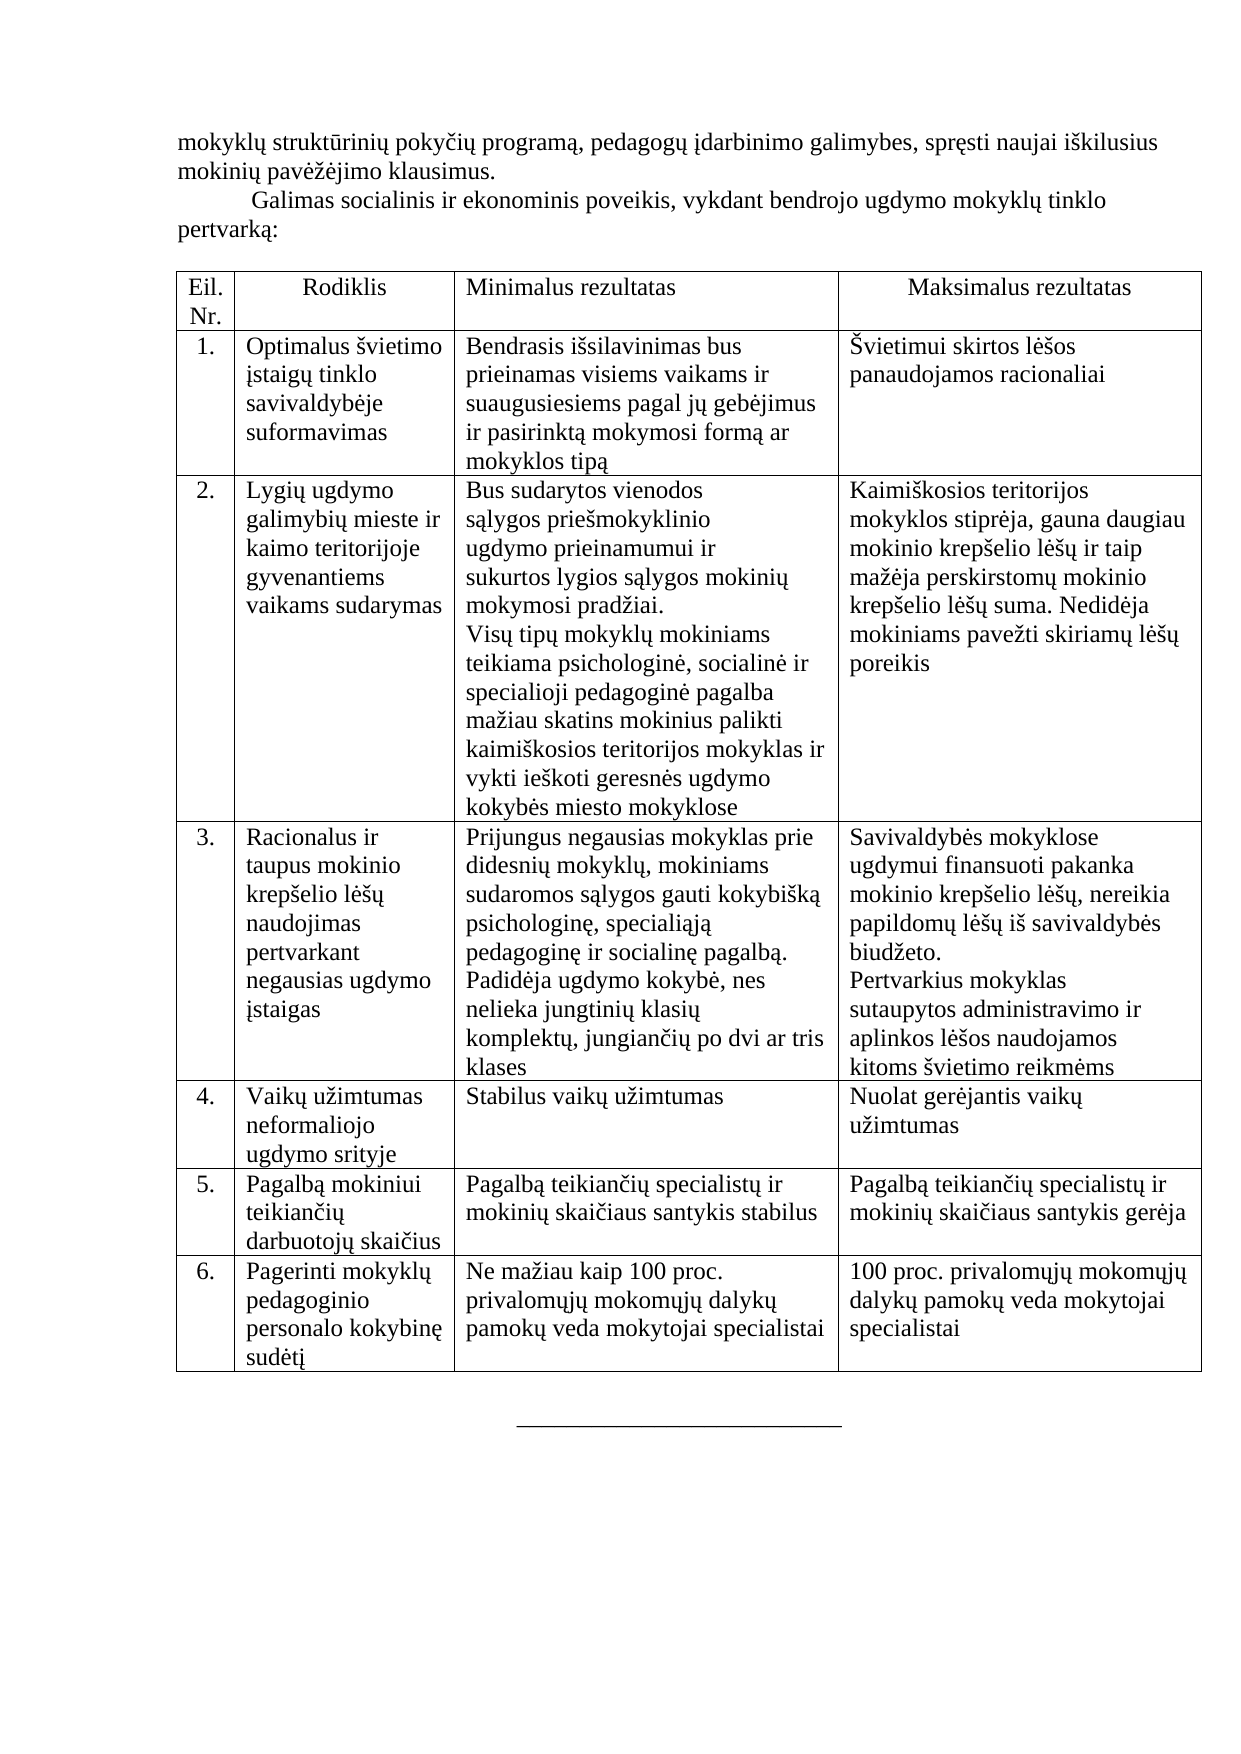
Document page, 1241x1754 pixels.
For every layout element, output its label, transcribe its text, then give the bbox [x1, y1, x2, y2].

table_cell Prijungus negausias mokyklas prie didesnių mokyklų, mokiniams sudaromos sąlygos gauti kokybišką psichologinę, specialiąją pedagoginę ir socialinę pagalbą. Padidėja ugdymo kokybė, nes nelieka jungtinių klasių komplektų, jungiančių po dvi ar tris klases [455, 822, 838, 1080]
table_cell Kaimiškosios teritorijos mokyklos stiprėja, gauna daugiau mokinio krepšelio lėšų ir taip mažėja perskirstomų mokinio krepšelio lėšų suma. Nedidėja mokiniams pavežti skiriamų lėšų poreikis [839, 476, 1201, 821]
text __________________________ [177, 1401, 1181, 1429]
table_cell Vaikų užimtumas neformaliojo ugdymo srityje [235, 1081, 454, 1168]
table_cell Bendrasis išsilavinimas bus prieinamas visiems vaikams ir suaugusiesiems pagal jų gebėjimus ir pasirinktą mokymosi formą ar mokyklos tipą [455, 331, 838, 474]
table_cell 4. [177, 1081, 234, 1168]
table_cell Pagalbą teikiančių specialistų ir mokinių skaičiaus santykis gerėja [839, 1169, 1201, 1255]
table_cell Optimalus švietimo įstaigų tinklo savivaldybėje suformavimas [235, 331, 454, 474]
table_cell Švietimui skirtos lėšos panaudojamos racionaliai [839, 331, 1201, 474]
table_cell Pagalbą mokiniui teikiančių darbuotojų skaičius [235, 1169, 454, 1255]
table_cell Ne mažiau kaip 100 proc. privalomųjų mokomųjų dalykų pamokų veda mokytojai specialistai [455, 1256, 838, 1371]
table_cell Nuolat gerėjantis vaikų užimtumas [839, 1081, 1201, 1168]
table_cell 2. [177, 476, 234, 821]
table_header Eil. Nr. [177, 272, 234, 330]
table_cell Bus sudarytos vienodos sąlygos priešmokyklinio ugdymo prieinamumui ir sukurtos lygios sąlygos mokinių mokymosi pradžiai. Visų tipų mokyklų mokiniams teikiama psichologinė, socialinė ir specialioji pedagoginė pagalba mažiau skatins mokinius palikti kaimiškosios teritorijos mokyklas ir vykti ieškoti geresnės ugdymo kokybės miesto mokyklose [455, 476, 838, 821]
table_cell Pagalbą teikiančių specialistų ir mokinių skaičiaus santykis stabilus [455, 1169, 838, 1255]
text Galimas socialinis ir ekonominis poveikis, vykdant bendrojo ugdymo mokyklų tinklo pertvarką: [177, 185, 1181, 242]
table_cell Savivaldybės mokyklose ugdymui finansuoti pakanka mokinio krepšelio lėšų, nereikia papildomų lėšų iš savivaldybės biudžeto. Pertvarkius mokyklas sutaupytos administravimo ir aplinkos lėšos naudojamos kitoms švietimo reikmėms [839, 822, 1201, 1080]
table_header Minimalus rezultatas [455, 272, 838, 330]
table_cell 6. [177, 1256, 234, 1371]
table_cell Racionalus ir taupus mokinio krepšelio lėšų naudojimas pertvarkant negausias ugdymo įstaigas [235, 822, 454, 1080]
table_cell 5. [177, 1169, 234, 1255]
table_header Rodiklis [235, 272, 454, 330]
table_cell Pagerinti mokyklų pedagoginio personalo kokybinę sudėtį [235, 1256, 454, 1371]
table_cell 3. [177, 822, 234, 1080]
table_header Maksimalus rezultatas [839, 272, 1201, 330]
table_cell Stabilus vaikų užimtumas [455, 1081, 838, 1168]
text mokyklų struktūrinių pokyčių programą, pedagogų įdarbinimo galimybes, spręsti naujai iškilusius mokinių pavėžėjimo klausimus. [177, 127, 1181, 185]
table_cell 1. [177, 331, 234, 474]
table_cell Lygių ugdymo galimybių mieste ir kaimo teritorijoje gyvenantiems vaikams sudarymas [235, 476, 454, 821]
table_cell 100 proc. privalomųjų mokomųjų dalykų pamokų veda mokytojai specialistai [839, 1256, 1201, 1371]
